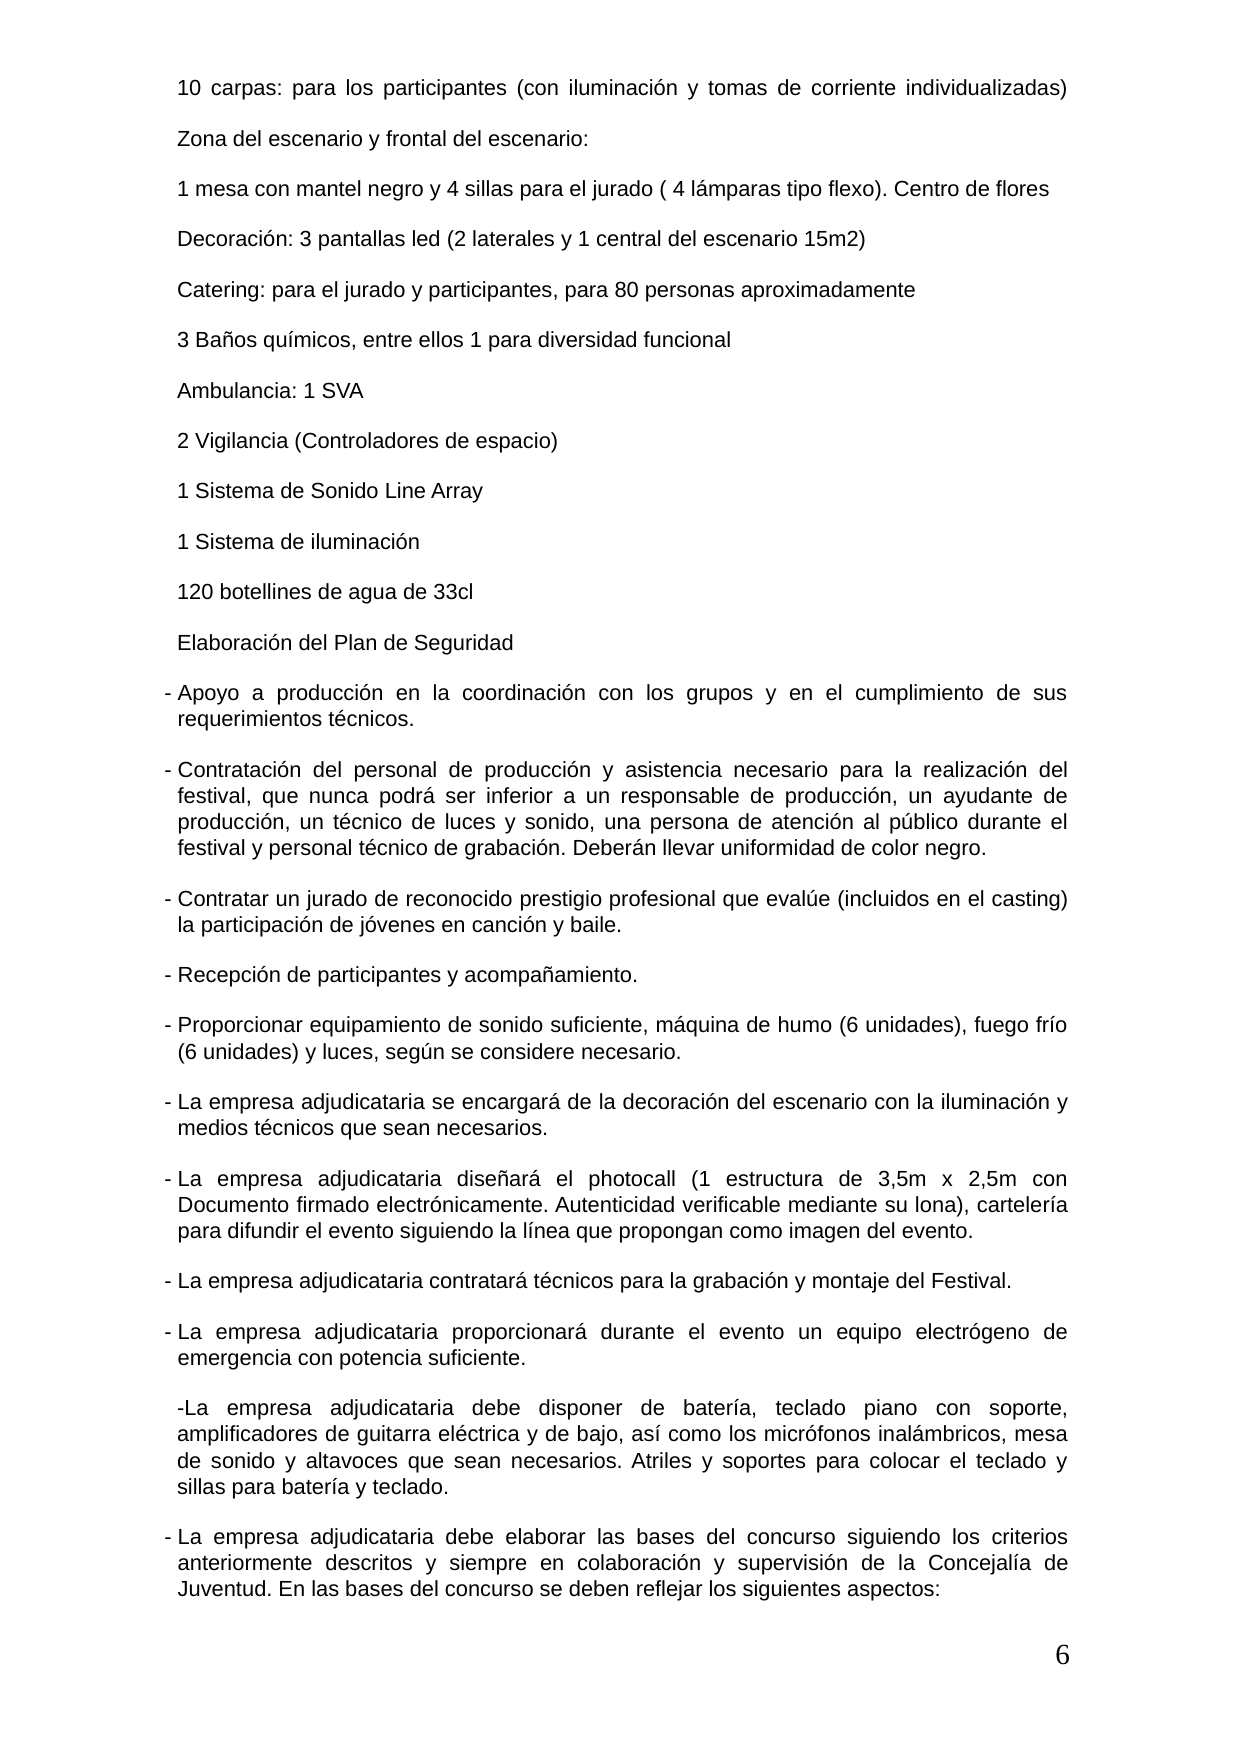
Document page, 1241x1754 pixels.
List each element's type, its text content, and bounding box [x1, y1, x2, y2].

list La empresa adjudicataria proporcionará durante el evento un equipo electrógeno de emergencia con potencia suficiente. [164, 1319, 1069, 1370]
text Catering: para el jurado y participantes, para 80 personas aproximadamente [177, 277, 1069, 302]
text 10 carpas: para los participantes (con iluminación y tomas de corriente individualizadas) Zona del escenario y frontal del escenario: [177, 75, 1069, 151]
text -La empresa adjudicataria debe disponer de batería, teclado piano con soporte, amplificadores de guitarra eléctrica y de bajo, así como los micrófonos inalámbricos, mesa de sonido y altavoces que sean necesarios. Atriles y soportes para colocar el teclado y sillas para batería y teclado. [177, 1395, 1069, 1499]
text Elaboración del Plan de Seguridad [177, 629, 1069, 655]
list Contratación del personal de producción y asistencia necesario para la realización del festival, que nunca podrá ser inferior a un responsable de producción, un ayudante de producción, un técnico de luces y sonido, una persona de atención al público durante el festival y personal técnico de grabación. Deberán llevar uniformidad de color negro. [164, 757, 1069, 860]
text 1 Sistema de iluminación [177, 529, 1069, 554]
list La empresa adjudicataria diseñará el photocall (1 estructura de 3,5m x 2,5m con Documento firmado electrónicamente. Autenticidad verificable mediante su lona), cartelería para difundir el evento siguiendo la línea que propongan como imagen del evento. [164, 1166, 1069, 1243]
list Recepción de participantes y acompañamiento. [164, 962, 1069, 987]
text 1 Sistema de Sonido Line Array [177, 478, 1069, 503]
list La empresa adjudicataria se encargará de la decoración del escenario con la iluminación y medios técnicos que sean necesarios. [164, 1089, 1069, 1140]
text 120 botellines de agua de 33cl [177, 579, 1069, 604]
text 2 Vigilancia (Controladores de espacio) [177, 428, 1069, 453]
list Contratar un jurado de reconocido prestigio profesional que evalúe (incluidos en el casting) la participación de jóvenes en canción y baile. [164, 885, 1069, 937]
text Decoración: 3 pantallas led (2 laterales y 1 central del escenario 15m2) [177, 226, 1069, 251]
list La empresa adjudicataria debe elaborar las bases del concurso siguiendo los criterios anteriormente descritos y siempre en colaboración y supervisión de la Concejalía de Juventud. En las bases del concurso se deben reflejar los siguientes aspectos: [164, 1524, 1069, 1602]
list Proporcionar equipamiento de sonido suficiente, máquina de humo (6 unidades), fuego frío (6 unidades) y luces, según se considere necesario. [164, 1012, 1069, 1064]
text 3 Baños químicos, entre ellos 1 para diversidad funcional [177, 327, 1069, 352]
list Apoyo a producción en la coordinación con los grupos y en el cumplimiento de sus requerimientos técnicos. [164, 680, 1069, 731]
list La empresa adjudicataria contratará técnicos para la grabación y montaje del Festival. [164, 1268, 1069, 1293]
text 1 mesa con mantel negro y 4 sillas para el jurado ( 4 lámparas tipo flexo). Centro de flores [177, 176, 1069, 201]
text Ambulancia: 1 SVA [177, 377, 1069, 403]
